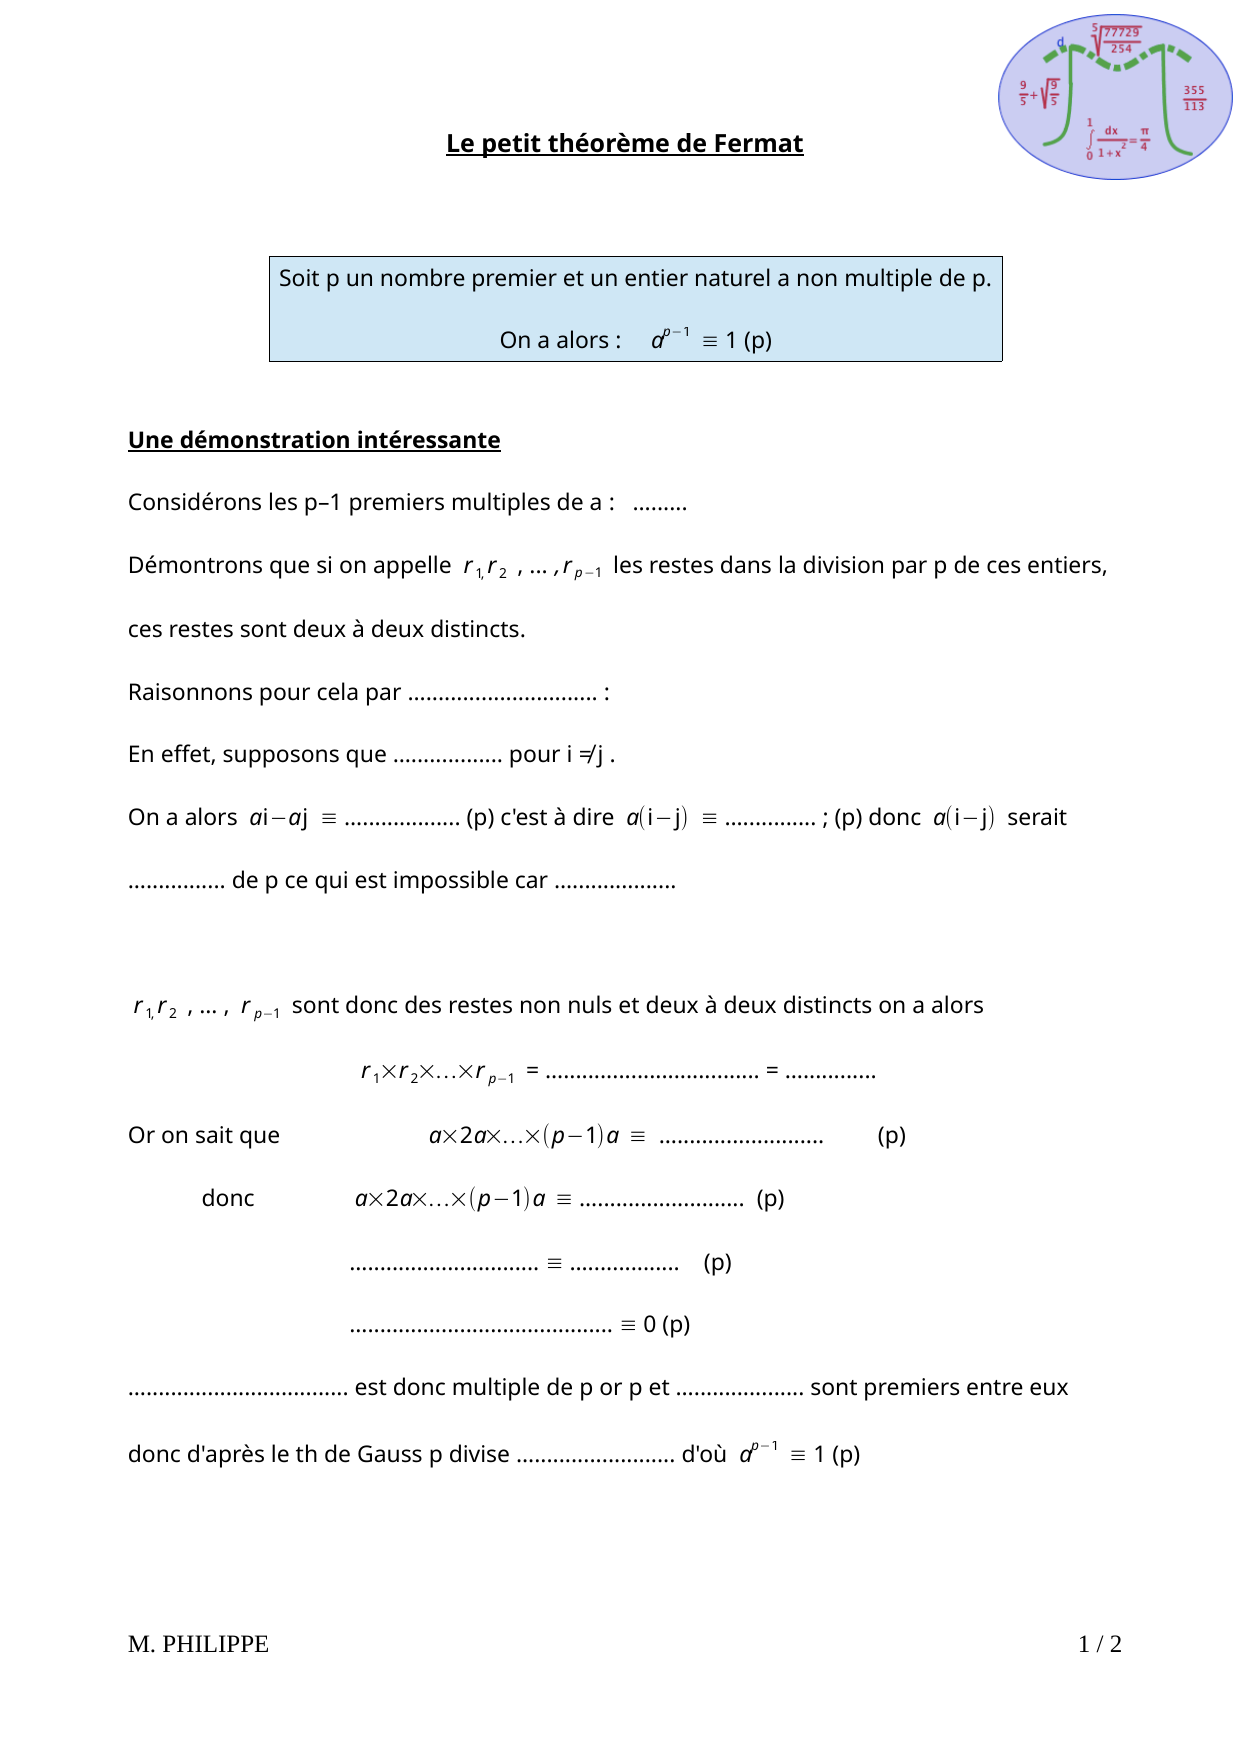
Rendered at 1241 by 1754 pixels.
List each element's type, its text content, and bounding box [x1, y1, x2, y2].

text Le petit théorème de Fermat [128, 125, 986, 159]
text donc ≡ …........................ (p) [128, 1182, 1122, 1214]
picture [986, 0, 1240, 188]
text …........................................ ≡ 0 (p) [128, 1308, 1122, 1339]
text , … , sont donc des restes non nuls et deux à deux distincts on a alors [128, 989, 1122, 1023]
text En effet, supposons que …............... pour i ≠ j . [128, 738, 1122, 769]
text Une démonstration intéressante [128, 424, 1122, 455]
text Considérons les p–1 premiers multiples de a : …...... [128, 486, 1122, 517]
text Démontrons que si on appelle , ... les restes dans la division par p de ces entiers, ces restes sont deux à deux distincts. [128, 549, 1122, 644]
table_header Soit p un nombre premier et un entier naturel a non multiple de p. On a alors : ≡ 1 (p) [270, 257, 1002, 361]
text Raisonnons pour cela par …............................ : [128, 676, 1122, 707]
text Or on sait que ≡ …........................ (p) [128, 1118, 1122, 1151]
text …................................. est donc multiple de p or p et ….................. sont premiers entre eux donc d'après le th de Gauss p divise …....................... d'où ≡ 1 (p) [128, 1371, 1122, 1470]
text On a alors ≡ …................ (p) c'est à dire ≡ …............ ; (p) donc serait …............. de p ce qui est impossible car …................. [128, 801, 1122, 896]
text = …................................ = …............ [128, 1054, 1122, 1087]
text …............................ ≡ …............... (p) [128, 1246, 1122, 1277]
